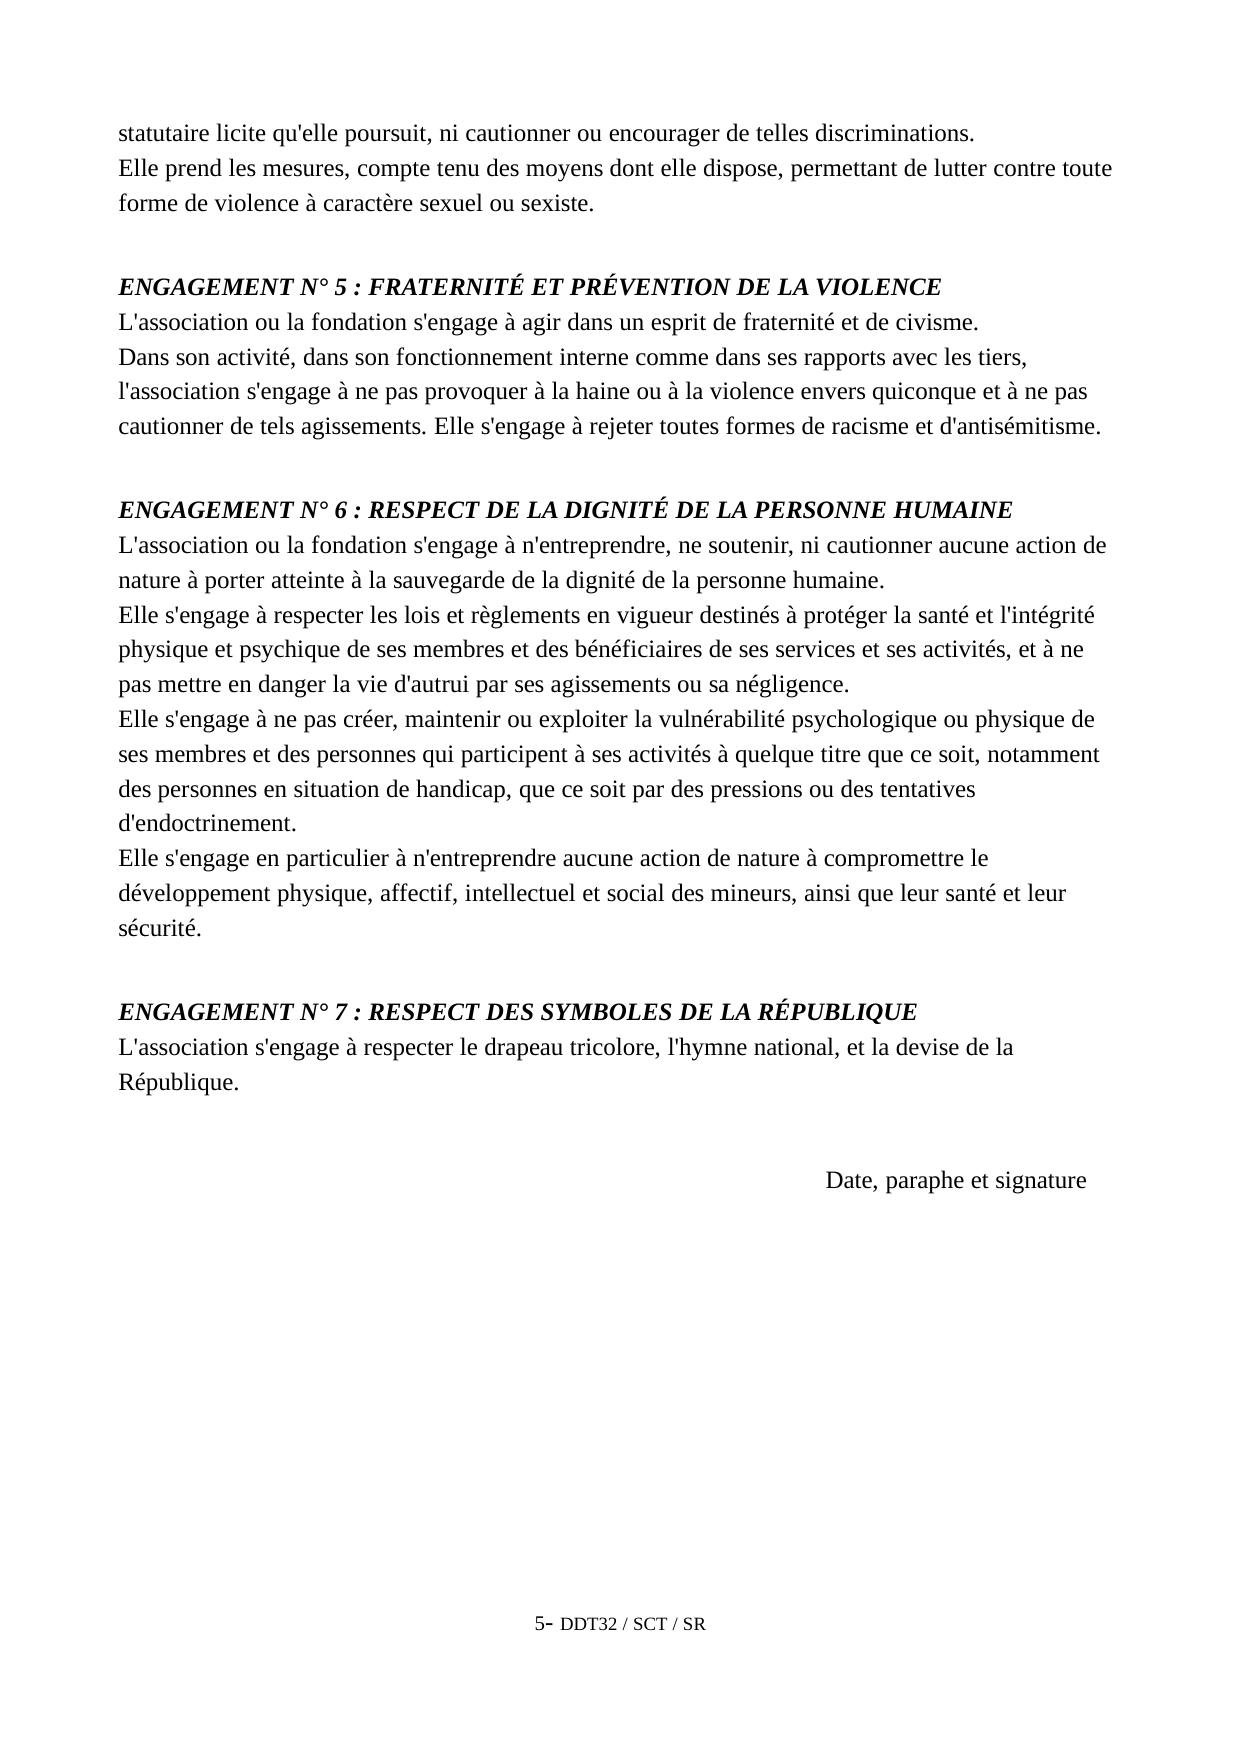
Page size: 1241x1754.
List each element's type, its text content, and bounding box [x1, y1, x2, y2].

text ENGAGEMENT N° 6 : RESPECT DE LA DIGNITÉ DE LA PERSONNE HUMAINE L'association ou la fondation s'engage à n'entreprendre, ne soutenir, ni cautionner aucune action de nature à porter atteinte à la sauvegarde de la dignité de la personne humaine. Elle s'engage à respecter les lois et règlements en vigueur destinés à protéger la santé et l'intégrité physique et psychique de ses membres et des bénéficiaires de ses services et ses activités, et à ne pas mettre en danger la vie d'autrui par ses agissements ou sa négligence. Elle s'engage à ne pas créer, maintenir ou exploiter la vulnérabilité psychologique ou physique de ses membres et des personnes qui participent à ses activités à quelque titre que ce soit, notamment des personnes en situation de handicap, que ce soit par des pressions ou des tentatives d'endoctrinement. Elle s'engage en particulier à n'entreprendre aucune action de nature à compromettre le développement physique, affectif, intellectuel et social des mineurs, ainsi que leur santé et leur sécurité. [118, 460, 1122, 942]
text ENGAGEMENT N° 7 : RESPECT DES SYMBOLES DE LA RÉPUBLIQUE L'association s'engage à respecter le drapeau tricolore, l'hymne national, et la devise de la République. [118, 962, 1122, 1096]
text statutaire licite qu'elle poursuit, ni cautionner ou encourager de telles discriminations. Elle prend les mesures, compte tenu des moyens dont elle dispose, permettant de lutter contre toute forme de violence à caractère sexuel ou sexiste. [118, 118, 1122, 217]
text Date, paraphe et signature [118, 1165, 1087, 1194]
text ENGAGEMENT N° 5 : FRATERNITÉ ET PRÉVENTION DE LA VIOLENCE L'association ou la fondation s'engage à agir dans un esprit de fraternité et de civisme. Dans son activité, dans son fonctionnement interne comme dans ses rapports avec les tiers, l'association s'engage à ne pas provoquer à la haine ou à la violence envers quiconque et à ne pas cautionner de tels agissements. Elle s'engage à rejeter toutes formes de racisme et d'antisémitisme. [118, 237, 1122, 440]
